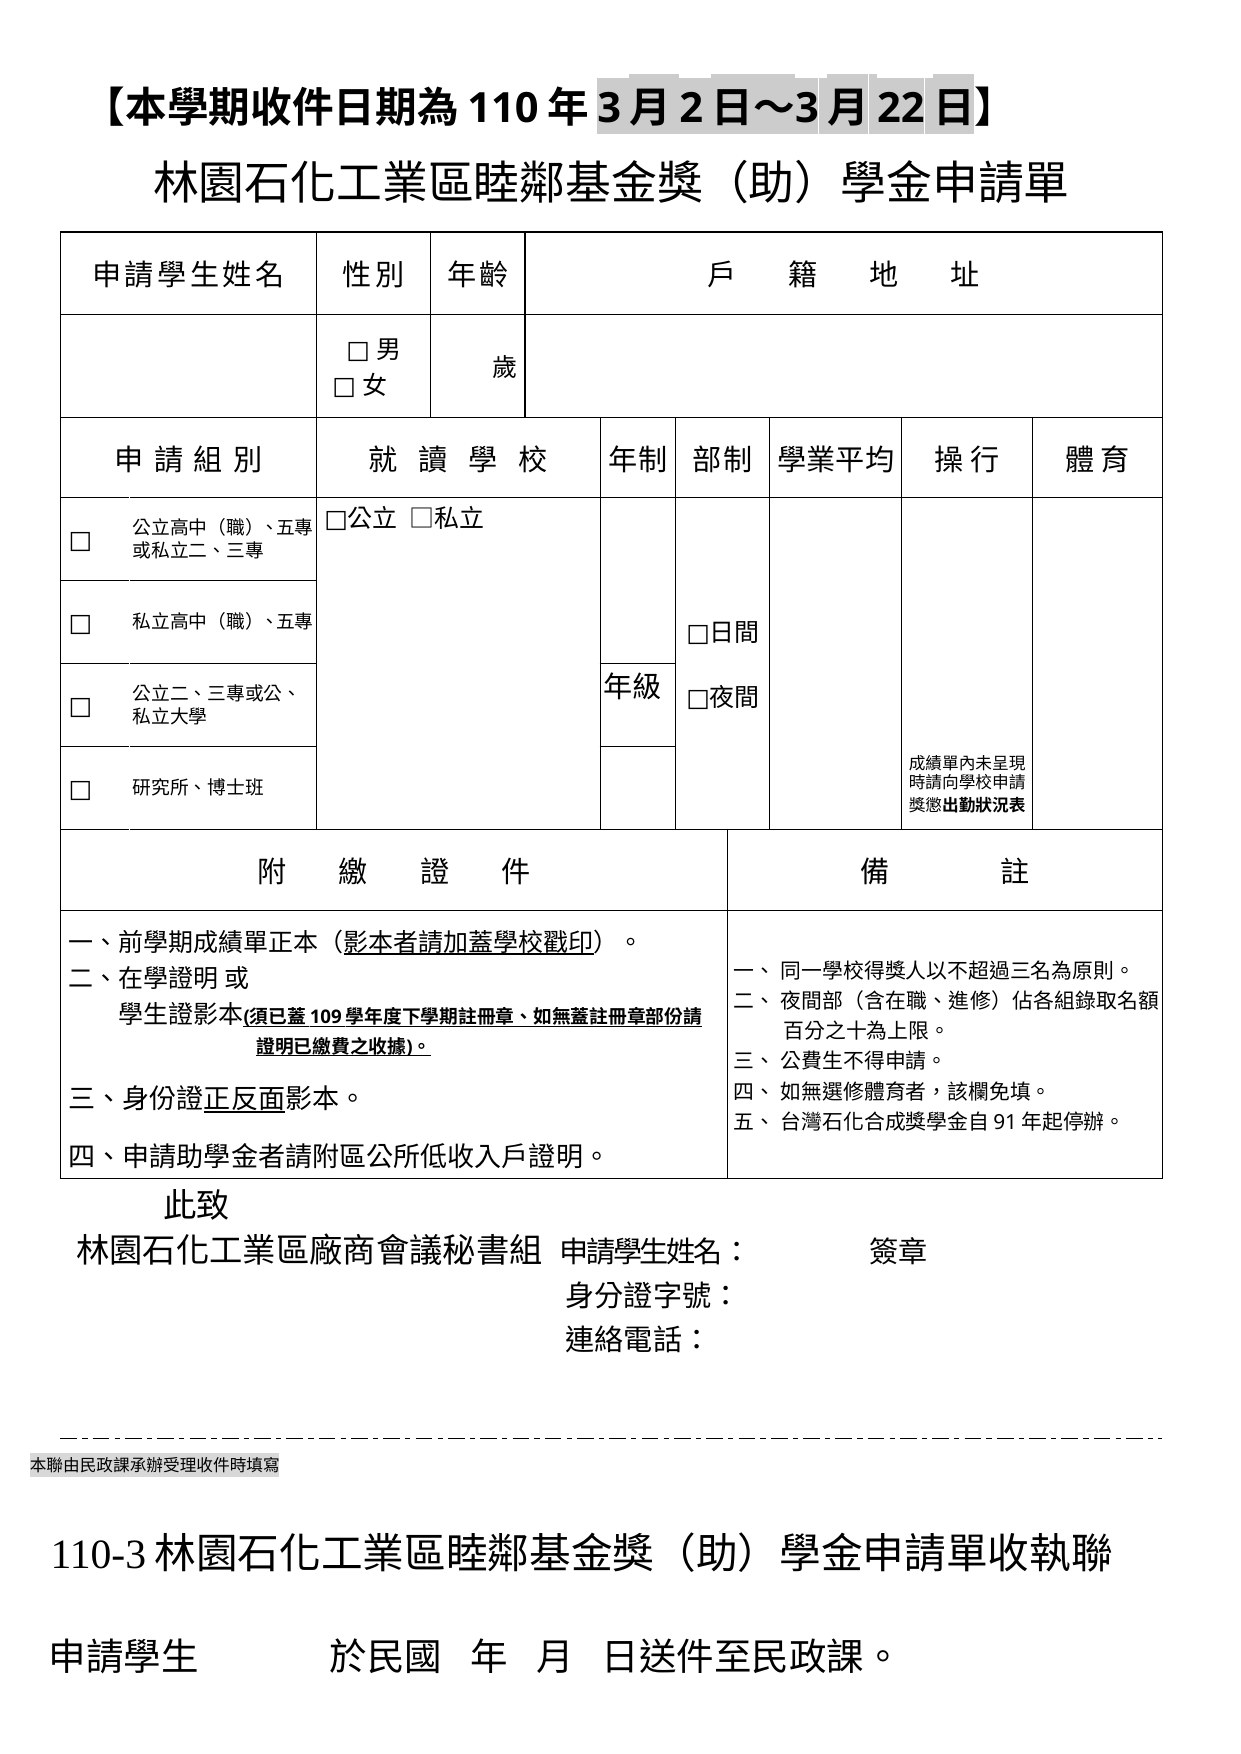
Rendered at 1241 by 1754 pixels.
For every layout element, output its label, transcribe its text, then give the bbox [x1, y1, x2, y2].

table_cell □ 男 □ 女 [317, 315, 430, 417]
table_cell 備 註 [728, 830, 1162, 910]
table_cell [61, 315, 316, 417]
table_header 性別 [317, 233, 430, 313]
text 【本學期收件日期為110年3月2日～3月22日】 [29, 67, 1193, 142]
table_cell 私立高中（職）、五專 [130, 581, 316, 663]
table_header 年齡 [431, 233, 524, 313]
table_cell 就讀學校 [317, 418, 600, 497]
table_cell □公立 □私立 [317, 498, 600, 828]
table_cell □ [61, 498, 129, 580]
table_header 申請學生姓名 [61, 233, 316, 313]
table_header 戶 籍 地 址 [526, 233, 1162, 313]
table_cell 部制 [676, 418, 769, 497]
text 林園石化工業區睦鄰基金獎（助）學金申請單 [29, 142, 1193, 217]
table_cell 公立二、三專或公、 私立大學 [130, 664, 316, 746]
table_cell 同一學校得獎人以不超過三名為原則。 夜間部（含在職、進修）佔各組錄取名額百分之十為上限。 公費生不得申請。 如無選修體育者，該欄免填。 台灣石化合成獎學金自91年起停辦。 [728, 911, 1162, 1178]
table_cell 附 繳 證 件 [61, 830, 727, 910]
table_cell 公立高中（職）、五專或私立二、三專 [130, 498, 316, 580]
table_cell □ [61, 664, 129, 746]
table_cell 學業平均 [770, 418, 901, 497]
table_cell 申請組別 [61, 418, 316, 497]
table_cell 一、前學期成績單正本（影本者請加蓋學校戳印）。 二、在學證明 或 學生證影本(須已蓋109學年度下學期註冊章、如無蓋註冊章部份請 證明已繳費之收據)。 三、身份證正反面影本。 四、申請助學金者請附區公所低收入戶證明。 [61, 911, 727, 1178]
table_cell □ [61, 747, 129, 828]
table_cell 年級 [601, 664, 675, 746]
table_cell 操 行 [902, 418, 1032, 497]
text 本聯由民政課承辦受理收件時填寫 [29, 246, 1193, 1483]
table_cell □ [61, 581, 129, 663]
table_cell 歲 [431, 315, 524, 417]
table_cell [770, 498, 901, 828]
table_cell 研究所、博士班 [130, 747, 316, 828]
table_cell [601, 498, 675, 663]
table_cell [1033, 498, 1162, 828]
table_cell 年制 [601, 418, 675, 497]
text 申請學生 於民國 年 月 日送件至民政課。 [29, 1617, 1193, 1692]
table_cell □日間 □夜間 [676, 498, 769, 828]
table_cell 成績單內未呈現時請向學校申請 獎懲出勤狀況表 [902, 498, 1032, 828]
table_cell 體 育 [1033, 418, 1162, 497]
table_cell [601, 747, 675, 828]
table_cell [526, 315, 1162, 417]
table_cell 此致 林園石化工業區廠商會議秘書組 申請學生姓名： 簽章 身分證字號： 連絡電話： [60, 1179, 1162, 1438]
text 110-3林園石化工業區睦鄰基金獎（助）學金申請單收執聯 [29, 1512, 1193, 1587]
